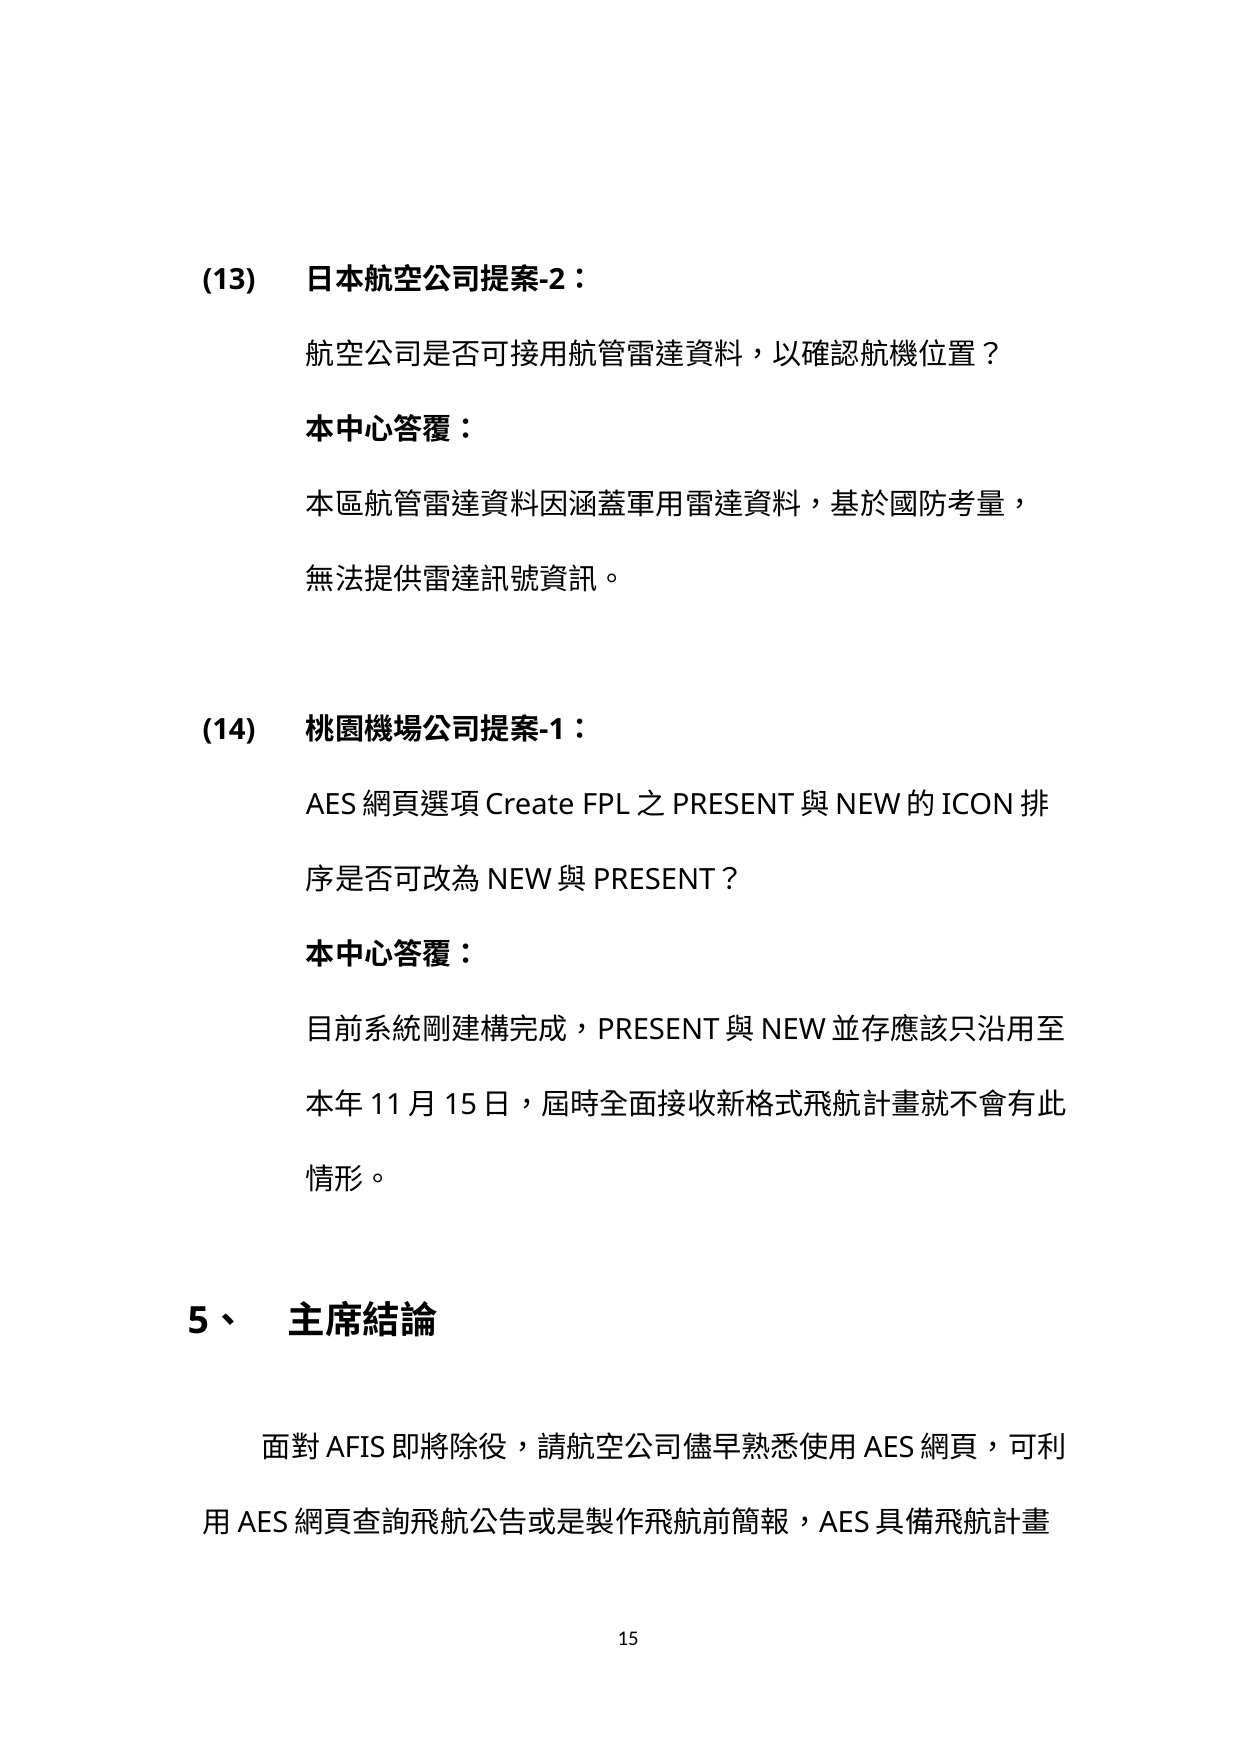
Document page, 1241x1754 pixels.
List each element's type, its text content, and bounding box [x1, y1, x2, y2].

list 日本航空公司提案-2： [202, 239, 1069, 314]
text 本區航管雷達資料因涵蓋軍用雷達資料，基於國防考量， [202, 464, 1069, 539]
text 無法提供雷達訊號資訊。 [202, 539, 1069, 614]
subtitle 主席結論 [187, 1289, 1069, 1395]
text AES網頁選項Create FPL之 PRESENT與NEW的ICON排序是否可改為NEW與PRESENT？ [306, 764, 1069, 914]
text 本中心答覆： [202, 389, 1069, 464]
text 面對AFIS即將除役，請航空公司儘早熟悉使用AES網頁，可利用AES網頁查詢飛航公告或是製作飛航前簡報，AES具備飛航計畫發送、長期計畫申請、飛航公告查詢、航空氣象資料提供等多重功能，各諮詢臺提供一部以上AISS工作站，並開放一組帳密供相關飛航人員使用，配合2012年飛航計畫新格式的實施，可針對航班任務需求彙整飛航公告或準備飛航文件，希望大家多多利用。 [202, 1407, 1069, 1557]
text 目前系統剛建構完成，PRESENT與NEW並存應該只沿用至本年11月15日，屆時全面接收新格式飛航計畫就不會有此情形。 [305, 989, 1069, 1214]
text 本中心答覆： [202, 914, 1069, 989]
text 航空公司是否可接用航管雷達資料，以確認航機位置？ [202, 314, 1069, 389]
list 桃園機場公司提案-1： [202, 689, 1069, 764]
